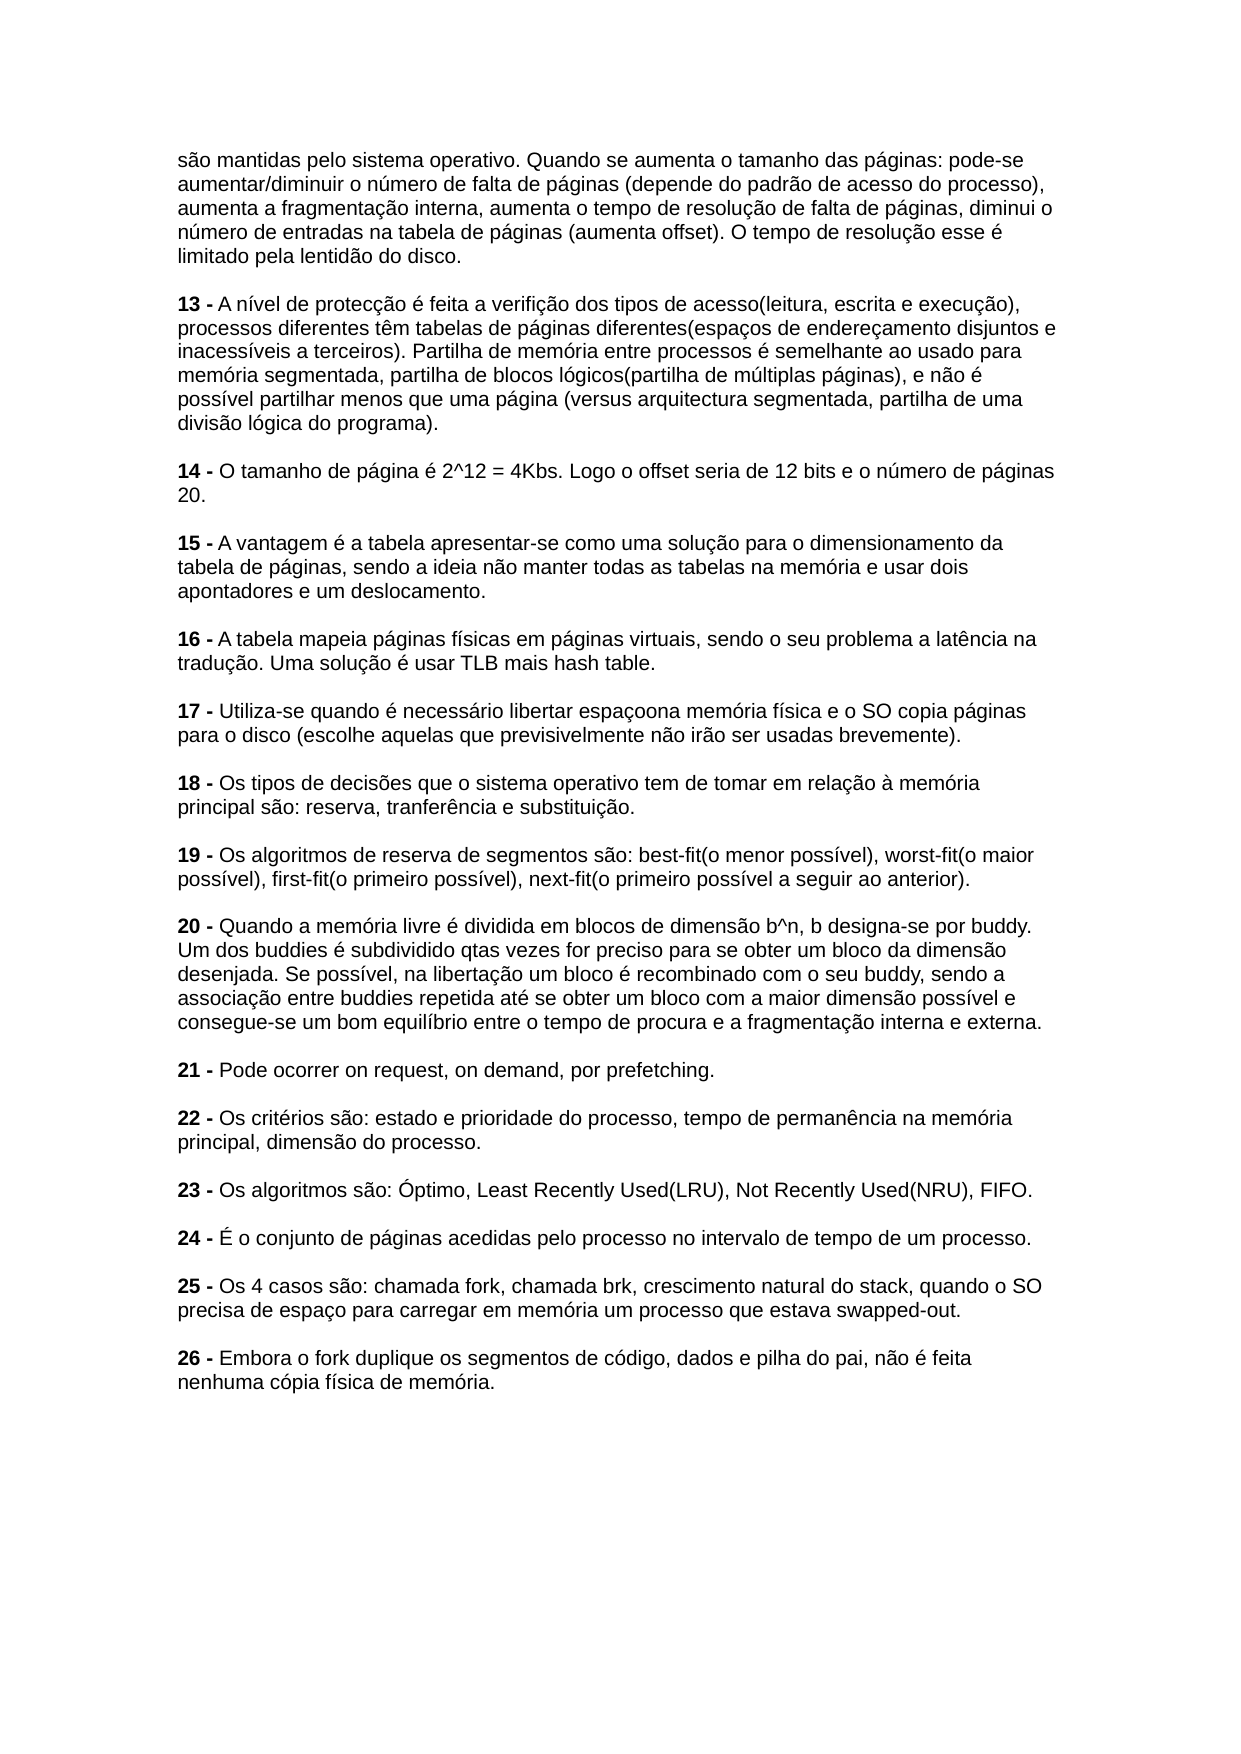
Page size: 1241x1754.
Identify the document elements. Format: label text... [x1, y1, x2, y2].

text são mantidas pelo sistema operativo. Quando se aumenta o tamanho das páginas: pode-se aumentar/diminuir o número de falta de páginas (depende do padrão de acesso do processo), aumenta a fragmentação interna, aumenta o tempo de resolução de falta de páginas, diminui o número de entradas na tabela de páginas (aumenta offset). O tempo de resolução esse é limitado pela lentidão do disco. 13 - A nível de protecção é feita a verifição dos tipos de acesso(leitura, escrita e execução), processos diferentes têm tabelas de páginas diferentes(espaços de endereçamento disjuntos e inacessíveis a terceiros). Partilha de memória entre processos é semelhante ao usado para memória segmentada, partilha de blocos lógicos(partilha de múltiplas páginas), e não é possível partilhar menos que uma página (versus arquitectura segmentada, partilha de uma divisão lógica do programa). 14 - O tamanho de página é 2^12 = 4Kbs. Logo o offset seria de 12 bits e o número de páginas 20. 15 - A vantagem é a tabela apresentar-se como uma solução para o dimensionamento da tabela de páginas, sendo a ideia não manter todas as tabelas na memória e usar dois apontadores e um deslocamento. 16 - A tabela mapeia páginas físicas em páginas virtuais, sendo o seu problema a latência na tradução. Uma solução é usar TLB mais hash table. 17 - Utiliza-se quando é necessário libertar espaçoona memória física e o SO copia páginas para o disco (escolhe aquelas que previsivelmente não irão ser usadas brevemente). 18 - Os tipos de decisões que o sistema operativo tem de tomar em relação à memória principal são: reserva, tranferência e substituição. 19 - Os algoritmos de reserva de segmentos são: best-fit(o menor possível), worst-fit(o maior possível), first-fit(o primeiro possível), next-fit(o primeiro possível a seguir ao anterior). 20 - Quando a memória livre é dividida em blocos de dimensão b^n, b designa-se por buddy. Um dos buddies é subdividido qtas vezes for preciso para se obter um bloco da dimensão desenjada. Se possível, na libertação um bloco é recombinado com o seu buddy, sendo a associação entre buddies repetida até se obter um bloco com a maior dimensão possível e consegue-se um bom equilíbrio entre o tempo de procura e a fragmentação interna e externa. 21 - Pode ocorrer on request, on demand, por prefetching. 22 - Os critérios são: estado e prioridade do processo, tempo de permanência na memória principal, dimensão do processo. 23 - Os algoritmos são: Óptimo, Least Recently Used(LRU), Not Recently Used(NRU), FIFO. 24 - É o conjunto de páginas acedidas pelo processo no intervalo de tempo de um processo. 25 - Os 4 casos são: chamada fork, chamada brk, crescimento natural do stack, quando o SO precisa de espaço para carregar em memória um processo que estava swapped-out. 26 - Embora o fork duplique os segmentos de código, dados e pilha do pai, não é feita nenhuma cópia física de memória. [177, 148, 1063, 1393]
